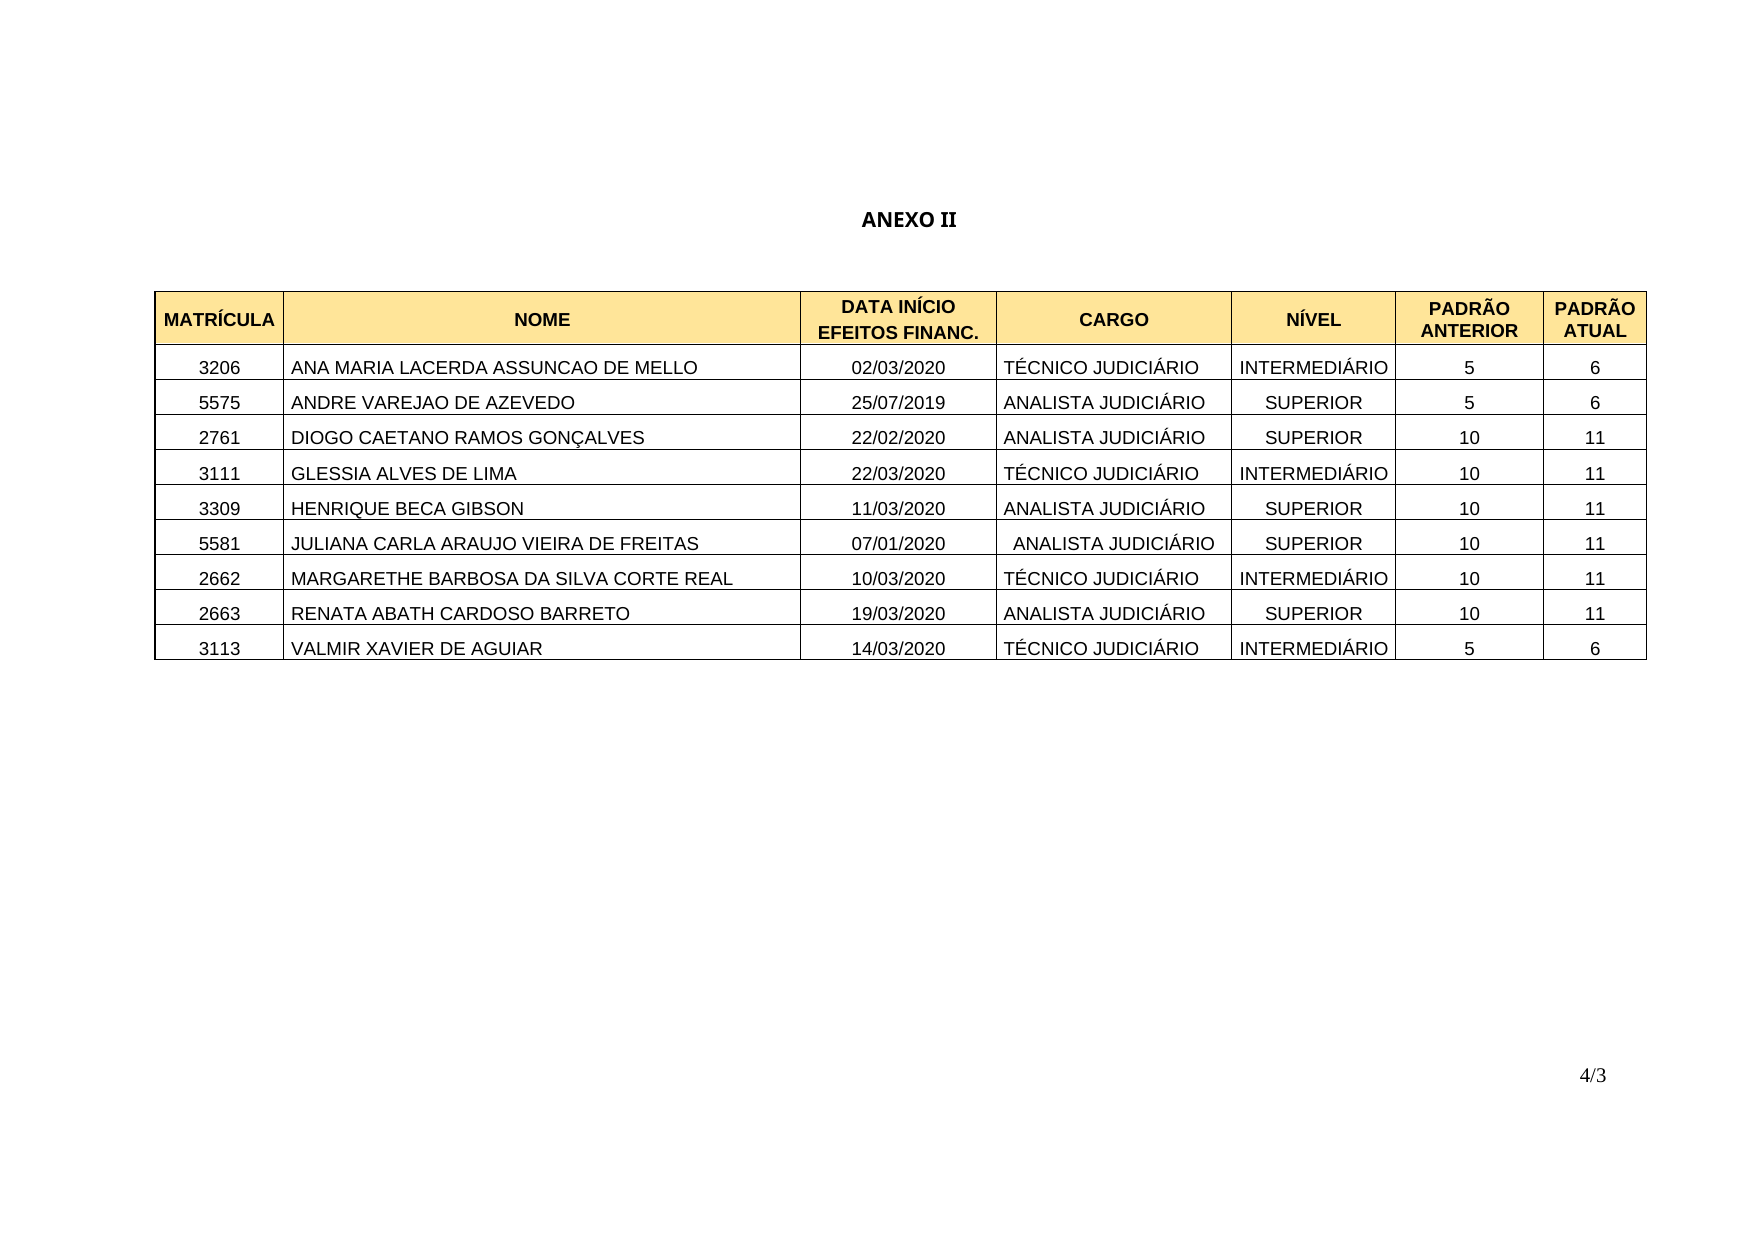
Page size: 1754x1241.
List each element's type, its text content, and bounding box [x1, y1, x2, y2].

table_cell RENATA ABATH CARDOSO BARRETO [284, 590, 800, 624]
table_cell 3113 [156, 625, 283, 659]
table_cell INTERMEDIÁRIO [1232, 555, 1395, 589]
table_cell 2761 [156, 415, 283, 449]
table_cell ANA MARIA LACERDA ASSUNCAO DE MELLO [284, 345, 800, 378]
table_cell 11 [1544, 415, 1646, 449]
table_cell TÉCNICO JUDICIÁRIO [997, 450, 1231, 484]
table_header DATA INÍCIO EFEITOS FINANC. [801, 292, 996, 343]
table_cell 07/01/2020 [801, 520, 996, 554]
table_cell ANALISTA JUDICIÁRIO [997, 415, 1231, 449]
table_cell 5 [1396, 380, 1543, 414]
table_cell 11 [1544, 520, 1646, 554]
table_cell 10 [1396, 450, 1543, 484]
table_header NÍVEL [1232, 292, 1395, 343]
table_cell MARGARETHE BARBOSA DA SILVA CORTE REAL [284, 555, 800, 589]
table_cell 5581 [156, 520, 283, 554]
table_cell 02/03/2020 [801, 345, 996, 378]
table_cell 6 [1544, 345, 1646, 378]
table_header ANEXO II [148, 177, 1671, 291]
table_cell INTERMEDIÁRIO [1232, 625, 1395, 659]
table_cell 11 [1544, 590, 1646, 624]
table_cell 3206 [156, 345, 283, 378]
table_cell ANALISTA JUDICIÁRIO [997, 485, 1231, 519]
table_cell 22/02/2020 [801, 415, 996, 449]
table_cell 22/03/2020 [801, 450, 996, 484]
table_cell 10 [1396, 590, 1543, 624]
table_cell SUPERIOR [1232, 415, 1395, 449]
table_cell TÉCNICO JUDICIÁRIO [997, 345, 1231, 378]
table_cell JULIANA CARLA ARAUJO VIEIRA DE FREITAS [284, 520, 800, 554]
table_cell 11 [1544, 555, 1646, 589]
table_cell SUPERIOR [1232, 590, 1395, 624]
table_header [148, 689, 1667, 717]
table_cell SUPERIOR [1232, 520, 1395, 554]
table_cell 10/03/2020 [801, 555, 996, 589]
table_cell 5 [1396, 625, 1543, 659]
table_cell VALMIR XAVIER DE AGUIAR [284, 625, 800, 659]
table_cell 2663 [156, 590, 283, 624]
table_cell 5 [1396, 345, 1543, 378]
table_cell 14/03/2020 [801, 625, 996, 659]
table_cell 10 [1396, 485, 1543, 519]
table_cell ANALISTA JUDICIÁRIO [997, 380, 1231, 414]
table_cell INTERMEDIÁRIO [1232, 450, 1395, 484]
table_cell 10 [1396, 555, 1543, 589]
table_header PADRÃO ANTERIOR [1396, 292, 1543, 343]
table_cell 6 [1544, 625, 1646, 659]
table_header PADRÃO ATUAL [1544, 292, 1646, 343]
table_cell 11 [1544, 485, 1646, 519]
table_cell 11 [1544, 450, 1646, 484]
table_cell 6 [1544, 380, 1646, 414]
table_cell 10 [1396, 415, 1543, 449]
table_cell TÉCNICO JUDICIÁRIO [997, 555, 1231, 589]
table_cell 5575 [156, 380, 283, 414]
table_header MATRÍCULA [156, 292, 283, 343]
table_cell ANALISTA JUDICIÁRIO [997, 520, 1231, 554]
table_cell 2662 [156, 555, 283, 589]
table_cell HENRIQUE BECA GIBSON [284, 485, 800, 519]
table_header NOME [284, 292, 800, 343]
table_cell ANALISTA JUDICIÁRIO [997, 590, 1231, 624]
table_cell 25/07/2019 [801, 380, 996, 414]
table_cell GLESSIA ALVES DE LIMA [284, 450, 800, 484]
table_cell DIOGO CAETANO RAMOS GONÇALVES [284, 415, 800, 449]
table_cell SUPERIOR [1232, 485, 1395, 519]
table_cell 11/03/2020 [801, 485, 996, 519]
table_cell INTERMEDIÁRIO [1232, 345, 1395, 378]
table_cell 3309 [156, 485, 283, 519]
table_cell ANDRE VAREJAO DE AZEVEDO [284, 380, 800, 414]
table_header CARGO [997, 292, 1231, 343]
table_cell SUPERIOR [1232, 380, 1395, 414]
table_cell [148, 291, 1671, 689]
table_cell 10 [1396, 520, 1543, 554]
table_cell 19/03/2020 [801, 590, 996, 624]
table_cell TÉCNICO JUDICIÁRIO [997, 625, 1231, 659]
table_cell 3111 [156, 450, 283, 484]
